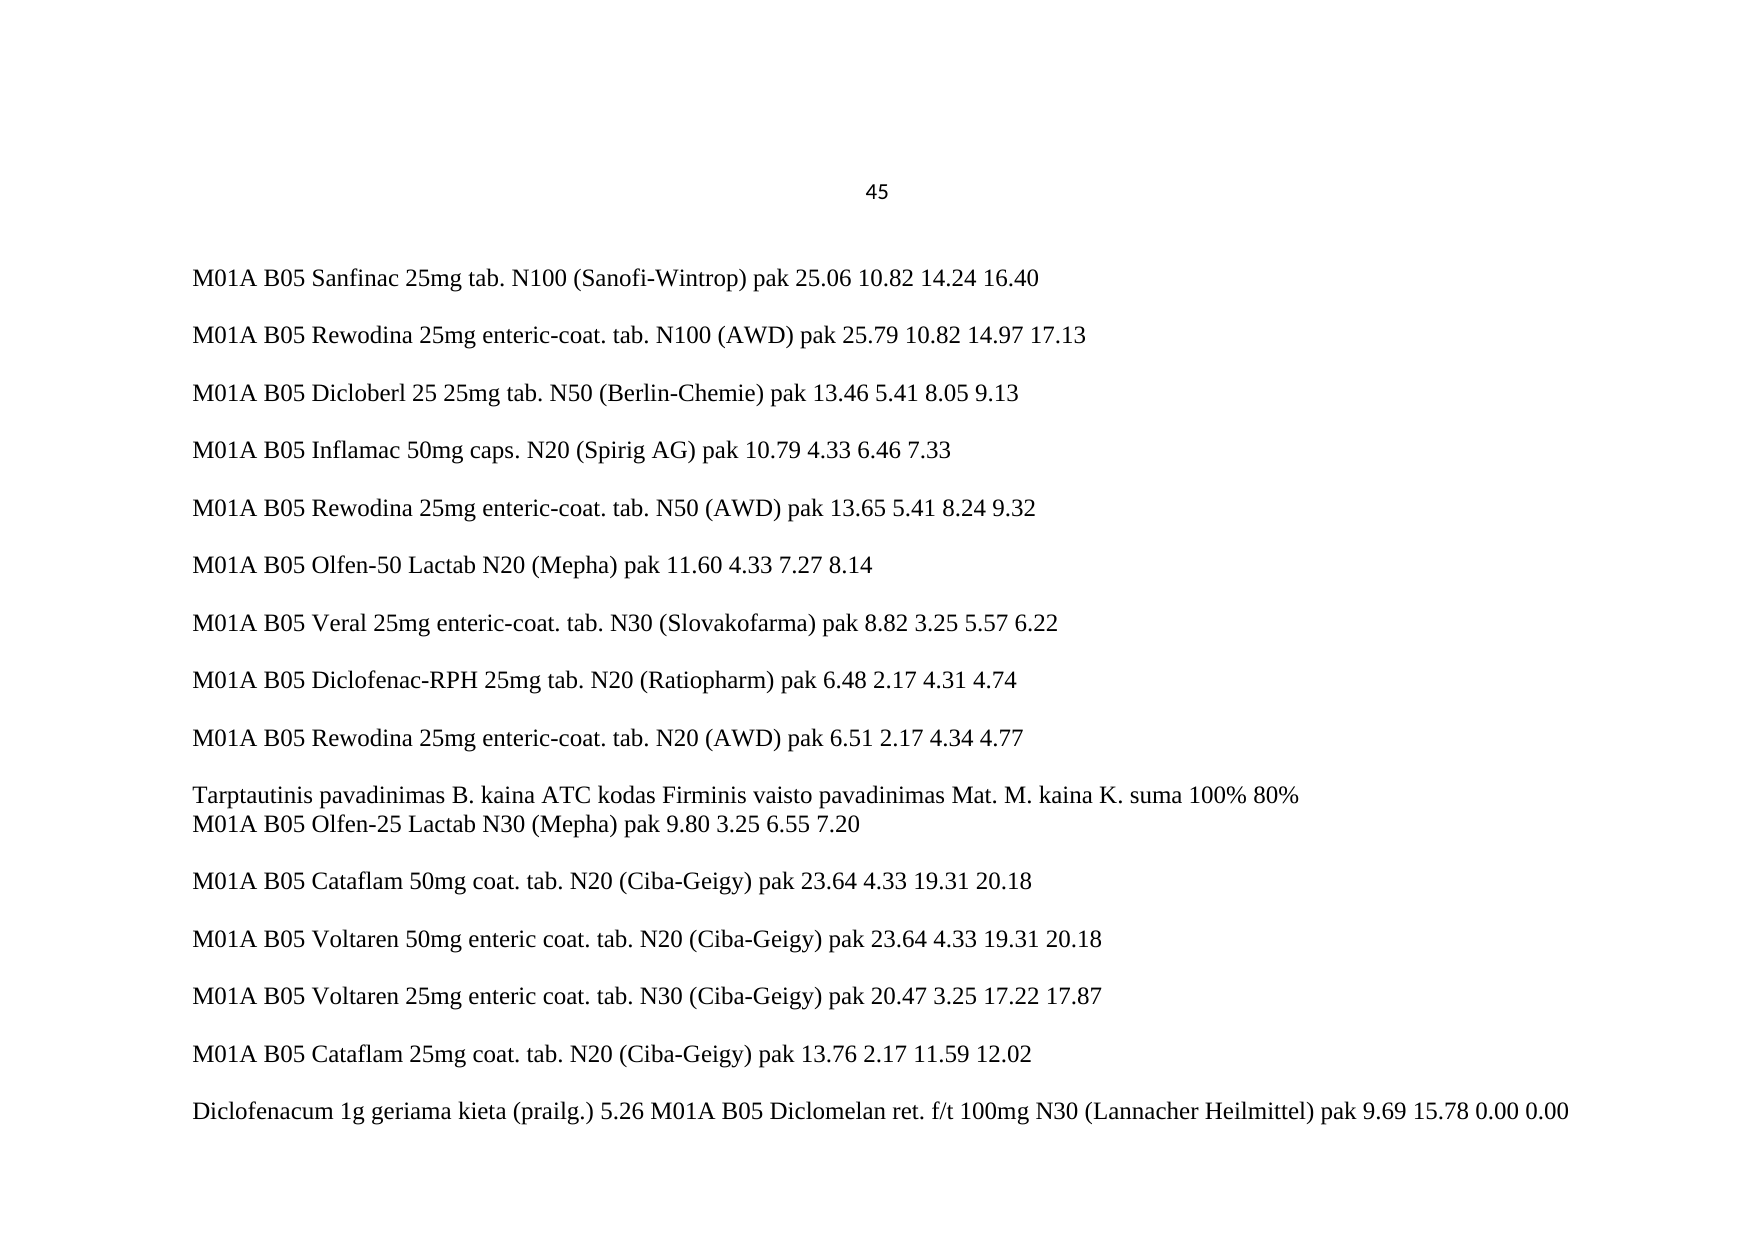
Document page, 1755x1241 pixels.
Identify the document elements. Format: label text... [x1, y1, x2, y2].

text Tarptautinis pavadinimas B. kaina ATC kodas Firminis vaisto pavadinimas Mat. M. kaina K. suma 100% 80% [118, 780, 1636, 809]
text M01A B05 Olfen-25 Lactab N30 (Mepha) pak 9.80 3.25 6.55 7.20 [118, 809, 1636, 838]
text M01A B05 Dicloberl 25 25mg tab. N50 (Berlin-Chemie) pak 13.46 5.41 8.05 9.13 [118, 378, 1636, 406]
text M01A B05 Rewodina 25mg enteric-coat. tab. N50 (AWD) pak 13.65 5.41 8.24 9.32 [118, 493, 1636, 521]
text M01A B05 Voltaren 50mg enteric coat. tab. N20 (Ciba-Geigy) pak 23.64 4.33 19.31 20.18 [118, 924, 1636, 953]
text M01A B05 Olfen-50 Lactab N20 (Mepha) pak 11.60 4.33 7.27 8.14 [118, 550, 1636, 579]
text M01A B05 Cataflam 50mg coat. tab. N20 (Ciba-Geigy) pak 23.64 4.33 19.31 20.18 [118, 866, 1636, 895]
text M01A B05 Sanfinac 25mg tab. N100 (Sanofi-Wintrop) pak 25.06 10.82 14.24 16.40 [118, 263, 1636, 291]
text M01A B05 Voltaren 25mg enteric coat. tab. N30 (Ciba-Geigy) pak 20.47 3.25 17.22 17.87 [118, 981, 1636, 1010]
text Diclofenacum 1g geriama kieta (prailg.) 5.26 M01A B05 Diclomelan ret. f/t 100mg N30 (Lannacher Heilmittel) pak 9.69 15.78 0.00 0.00 [118, 1096, 1636, 1125]
text M01A B05 Veral 25mg enteric-coat. tab. N30 (Slovakofarma) pak 8.82 3.25 5.57 6.22 [118, 608, 1636, 636]
text M01A B05 Rewodina 25mg enteric-coat. tab. N100 (AWD) pak 25.79 10.82 14.97 17.13 [118, 320, 1636, 349]
text M01A B05 Cataflam 25mg coat. tab. N20 (Ciba-Geigy) pak 13.76 2.17 11.59 12.02 [118, 1039, 1636, 1068]
text M01A B05 Diclofenac-RPH 25mg tab. N20 (Ratiopharm) pak 6.48 2.17 4.31 4.74 [118, 665, 1636, 694]
text M01A B05 Inflamac 50mg caps. N20 (Spirig AG) pak 10.79 4.33 6.46 7.33 [118, 435, 1636, 464]
text M01A B05 Rewodina 25mg enteric-coat. tab. N20 (AWD) pak 6.51 2.17 4.34 4.77 [118, 723, 1636, 751]
